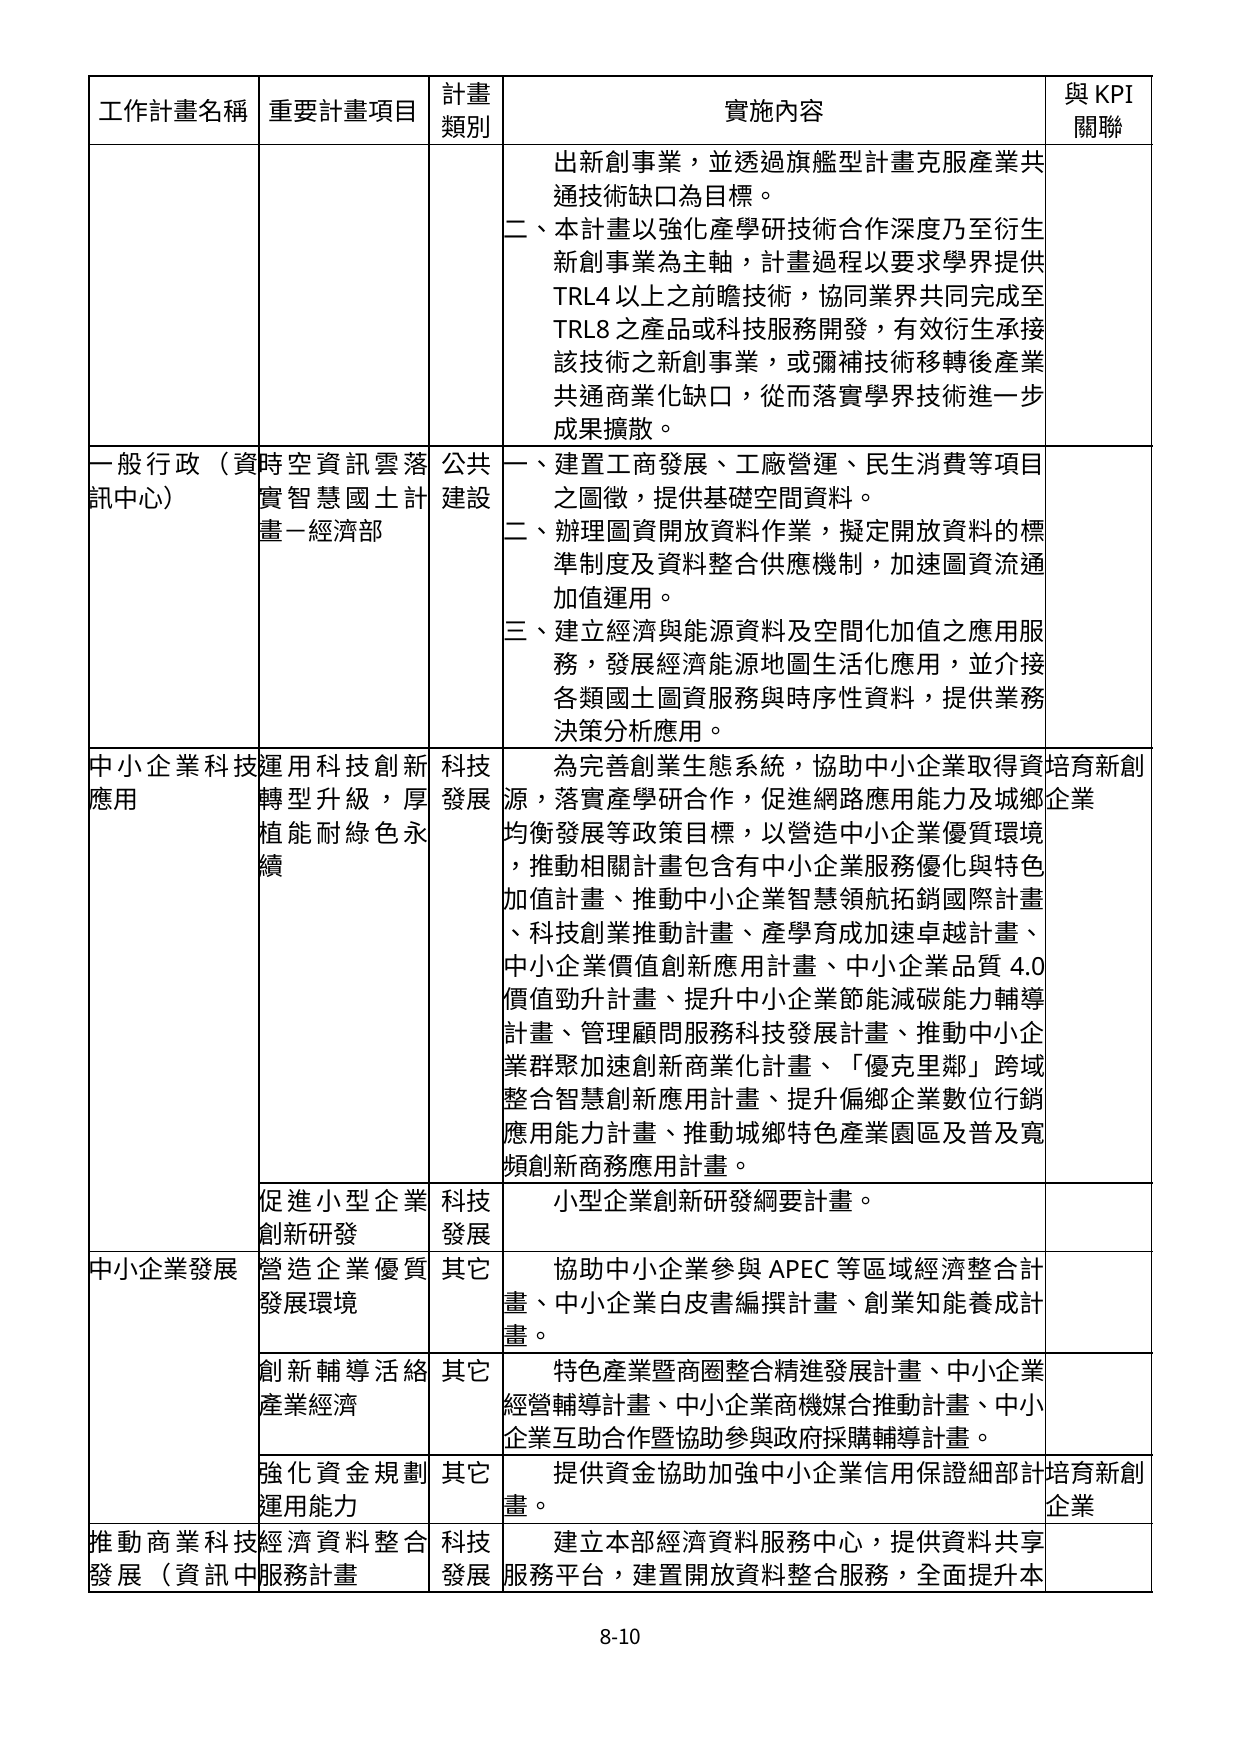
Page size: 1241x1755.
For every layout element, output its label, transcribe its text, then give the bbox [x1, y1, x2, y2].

table_cell [1046, 145, 1151, 445]
table_cell [1046, 1184, 1151, 1251]
table_cell 培育新創企業 [1046, 749, 1151, 1182]
table_cell 中小企業發展 [90, 1252, 258, 1522]
table_cell [1046, 447, 1151, 747]
table_cell 一般行政（資訊中心） [90, 447, 258, 747]
table_cell [430, 145, 502, 445]
table_cell [1046, 1252, 1151, 1352]
table_cell [260, 145, 428, 445]
table_cell 提供資金協助加強中小企業信用保證細部計畫。 [504, 1456, 1045, 1522]
table_cell 科技發展 [430, 1184, 502, 1251]
table_cell 科技發展 [430, 1524, 502, 1591]
table_header 計畫類別 [430, 77, 502, 143]
table_cell 建立本部經濟資料服務中心，提供資料共享服務平台，建置開放資料整合服務，全面提升本 [504, 1524, 1045, 1591]
table_cell 運用科技創新轉型升級，厚植能耐綠色永續 [260, 749, 428, 1182]
table_cell 為完善創業生態系統，協助中小企業取得資源，落實產學研合作，促進網路應用能力及城鄉均衡發展等政策目標，以營造中小企業優質環境，推動相關計畫包含有中小企業服務優化與特色加值計畫、推動中小企業智慧領航拓銷國際計畫、科技創業推動計畫、產學育成加速卓越計畫、中小企業價值創新應用計畫、中小企業品質4.0價值勁升計畫、提升中小企業節能減碳能力輔導計畫、管理顧問服務科技發展計畫、推動中小企業群聚加速創新商業化計畫、「優克里鄰」跨域整合智慧創新應用計畫、提升偏鄉企業數位行銷應用能力計畫、推動城鄉特色產業園區及普及寬頻創新商務應用計畫。 [504, 749, 1045, 1182]
table_cell 中小企業科技應用 [90, 749, 258, 1251]
table_cell 其它 [430, 1456, 502, 1522]
table_header 與KPI 關聯 [1046, 77, 1151, 143]
table_header 工作計畫名稱 [90, 77, 258, 143]
table_cell 其它 [430, 1354, 502, 1454]
table_cell 特色產業暨商圈整合精進發展計畫、中小企業經營輔導計畫、中小企業商機媒合推動計畫、中小企業互助合作暨協助參與政府採購輔導計畫。 [504, 1354, 1045, 1454]
table_cell 時空資訊雲落實智慧國土計畫－經濟部 [260, 447, 428, 747]
table_header 實施內容 [504, 77, 1045, 143]
table_cell 小型企業創新研發綱要計畫。 [504, 1184, 1045, 1251]
table_cell 強化資金規劃運用能力 [260, 1456, 428, 1522]
table_cell 經濟資料整合服務計畫 [260, 1524, 428, 1591]
table_cell 推動商業科技發展（資訊中 [90, 1524, 258, 1591]
table_cell [90, 145, 258, 445]
table_cell 促進小型企業創新研發 [260, 1184, 428, 1251]
table_cell 一、建置工商發展、工廠營運、民生消費等項目之圖徵，提供基礎空間資料。 二、辦理圖資開放資料作業，擬定開放資料的標準制度及資料整合供應機制，加速圖資流通加值運用。 三、建立經濟與能源資料及空間化加值之應用服務，發展經濟能源地圖生活化應用，並介接各類國土圖資服務與時序性資料，提供業務決策分析應用。 [504, 447, 1045, 747]
table_cell 協助中小企業參與APEC等區域經濟整合計畫、中小企業白皮書編撰計畫、創業知能養成計畫。 [504, 1252, 1045, 1352]
table_cell 科技發展 [430, 749, 502, 1182]
table_cell [1046, 1354, 1151, 1454]
table_cell 其它 [430, 1252, 502, 1352]
table_cell 創新輔導活絡產業經濟 [260, 1354, 428, 1454]
table_cell [1046, 1524, 1151, 1591]
table_cell 營造企業優質發展環境 [260, 1252, 428, 1352]
table_header 重要計畫項目 [260, 77, 428, 143]
table_cell 培育新創企業 [1046, 1456, 1151, 1522]
table_cell 出新創事業，並透過旗艦型計畫克服產業共通技術缺口為目標。 二、本計畫以強化產學研技術合作深度乃至衍生新創事業為主軸，計畫過程以要求學界提供TRL4以上之前瞻技術，協同業界共同完成至TRL8之產品或科技服務開發，有效衍生承接該技術之新創事業，或彌補技術移轉後產業共通商業化缺口，從而落實學界技術進一步成果擴散。 [504, 145, 1045, 445]
table_cell 公共建設 [430, 447, 502, 747]
